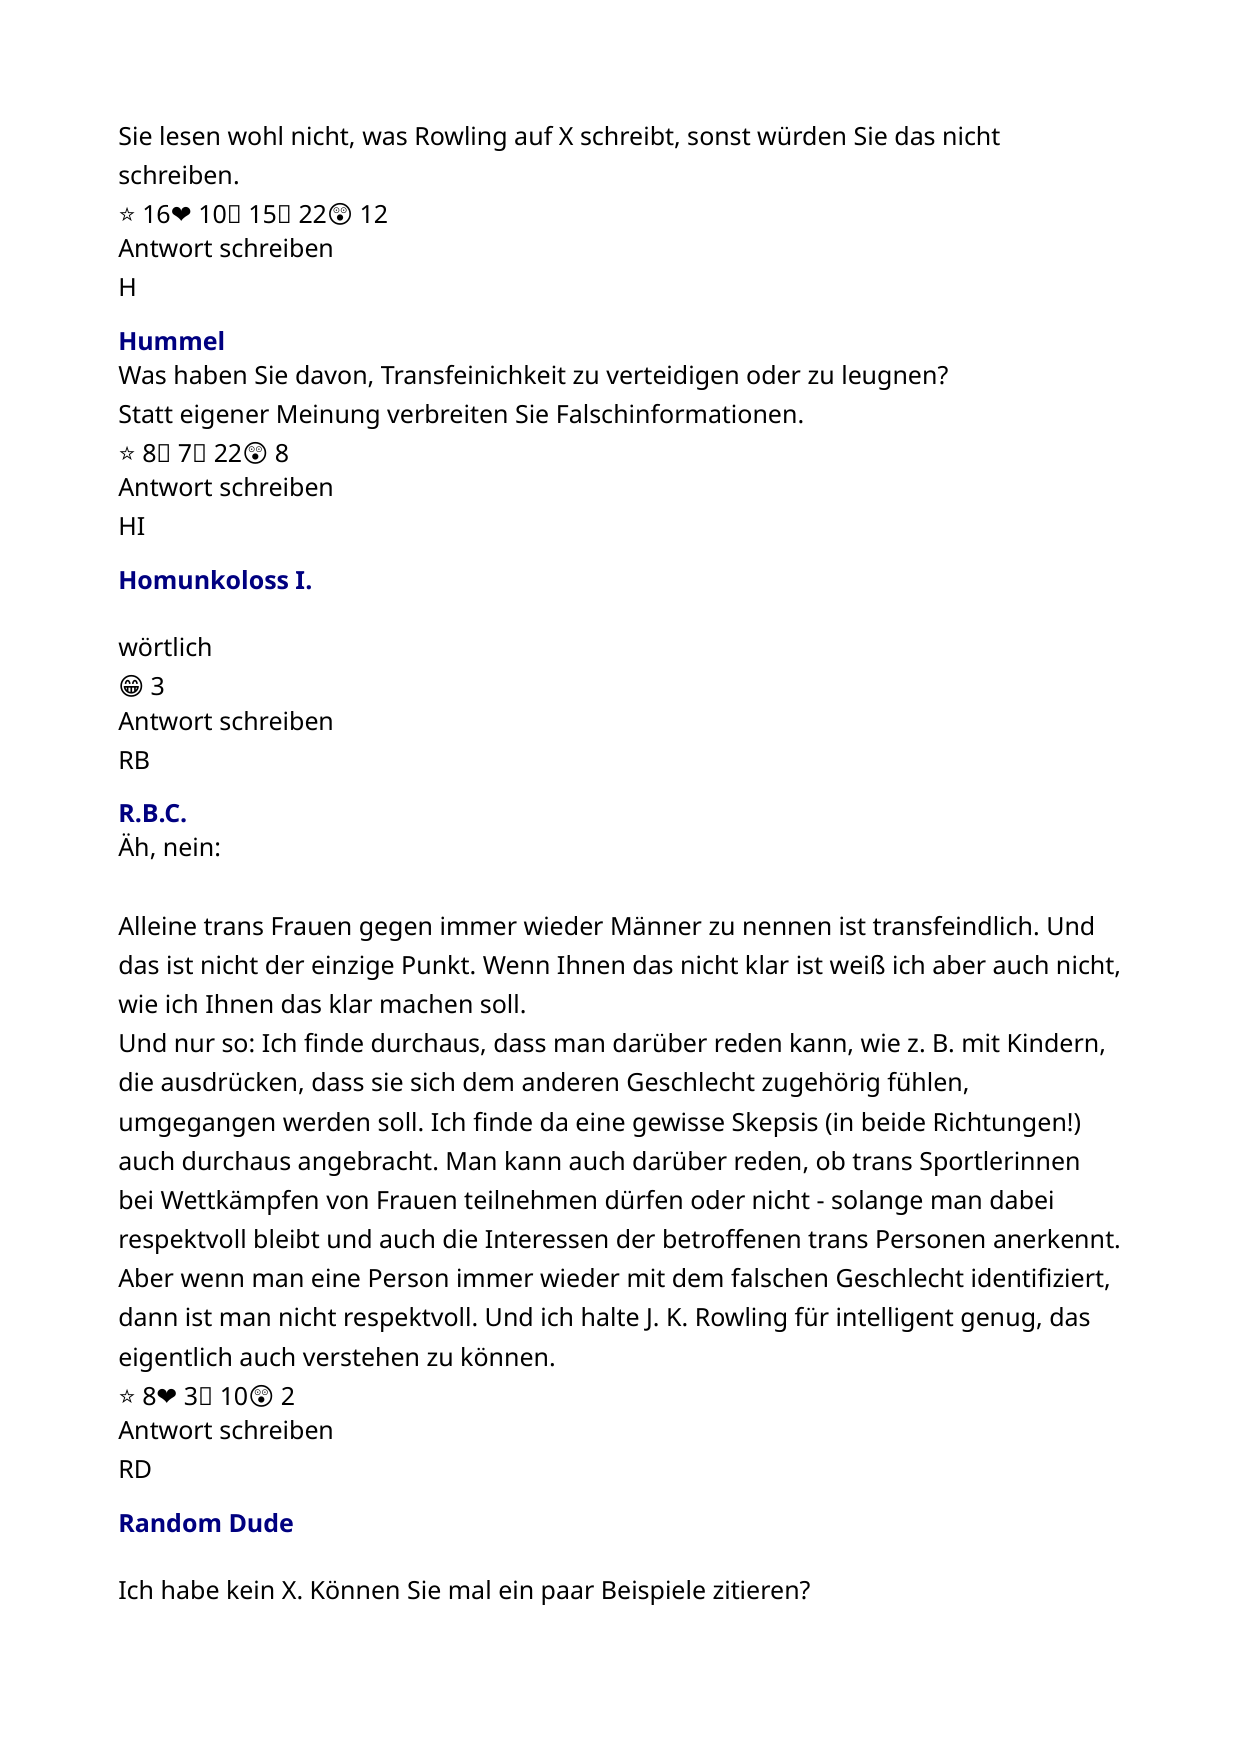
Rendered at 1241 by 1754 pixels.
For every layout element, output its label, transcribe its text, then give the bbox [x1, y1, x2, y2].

text Statt eigener Meinung verbreiten Sie Falschinformationen. [118, 397, 1122, 431]
text Und nur so: Ich finde durchaus, dass man darüber reden kann, wie z. B. mit Kindern, die ausdrücken, dass sie sich dem anderen Geschlecht zugehörig fühlen, umgegangen werden soll. Ich finde da eine gewisse Skepsis (in beide Richtungen!) auch durchaus angebracht. Man kann auch darüber reden, ob trans Sportlerinnen bei Wettkämpfen von Frauen teilnehmen dürfen oder nicht - solange man dabei respektvoll bleibt und auch die Interessen der betroffenen trans Personen anerkennt. Aber wenn man eine Person immer wieder mit dem falschen Geschlecht identifiziert, dann ist man nicht respektvoll. Und ich halte J. K. Rowling für intelligent genug, das eigentlich auch verstehen zu können. [118, 1026, 1122, 1373]
text Antwort schreiben [118, 703, 1122, 737]
text Antwort schreiben [118, 470, 1122, 504]
text HI [118, 509, 1122, 543]
text Ich habe kein X. Können Sie mal ein paar Beispiele zitieren? [118, 1572, 1122, 1607]
text RB [118, 742, 1122, 776]
text Was haben Sie davon, Transfeinichkeit zu verteidigen oder zu leugnen? [118, 357, 1122, 392]
subtitle Hummel [118, 323, 1122, 357]
text ⭐️ 16❤️ 10🙁 15🤨 22😲 12 [118, 196, 1122, 231]
text Antwort schreiben [118, 231, 1122, 264]
subtitle Homunkoloss I. [118, 563, 1122, 597]
text Äh, nein: https://theweek.com/feature/1020838/jk-rowlings-transphobia-controversy-a-complete-timeline [118, 830, 1122, 903]
text Alleine trans Frauen gegen immer wieder Männer zu nennen ist transfeindlich. Und das ist nicht der einzige Punkt. Wenn Ihnen das nicht klar ist weiß ich aber auch nicht, wie ich Ihnen das klar machen soll. [118, 908, 1122, 1021]
text ⭐️ 8❤️ 3🤨 10😲 2 [118, 1378, 1122, 1412]
text ⭐️ 8🙁 7🤨 22😲 8 [118, 436, 1122, 470]
subtitle R.B.C. [118, 796, 1122, 830]
text 😁 3 [118, 669, 1122, 703]
text RD [118, 1452, 1122, 1486]
text H [118, 270, 1122, 304]
text Antwort schreiben [118, 1412, 1122, 1447]
text Sie lesen wohl nicht, was Rowling auf X schreibt, sonst würden Sie das nicht schreiben. [118, 118, 1122, 191]
subtitle Random Dude [118, 1505, 1122, 1539]
text wörtlich [118, 630, 1122, 664]
